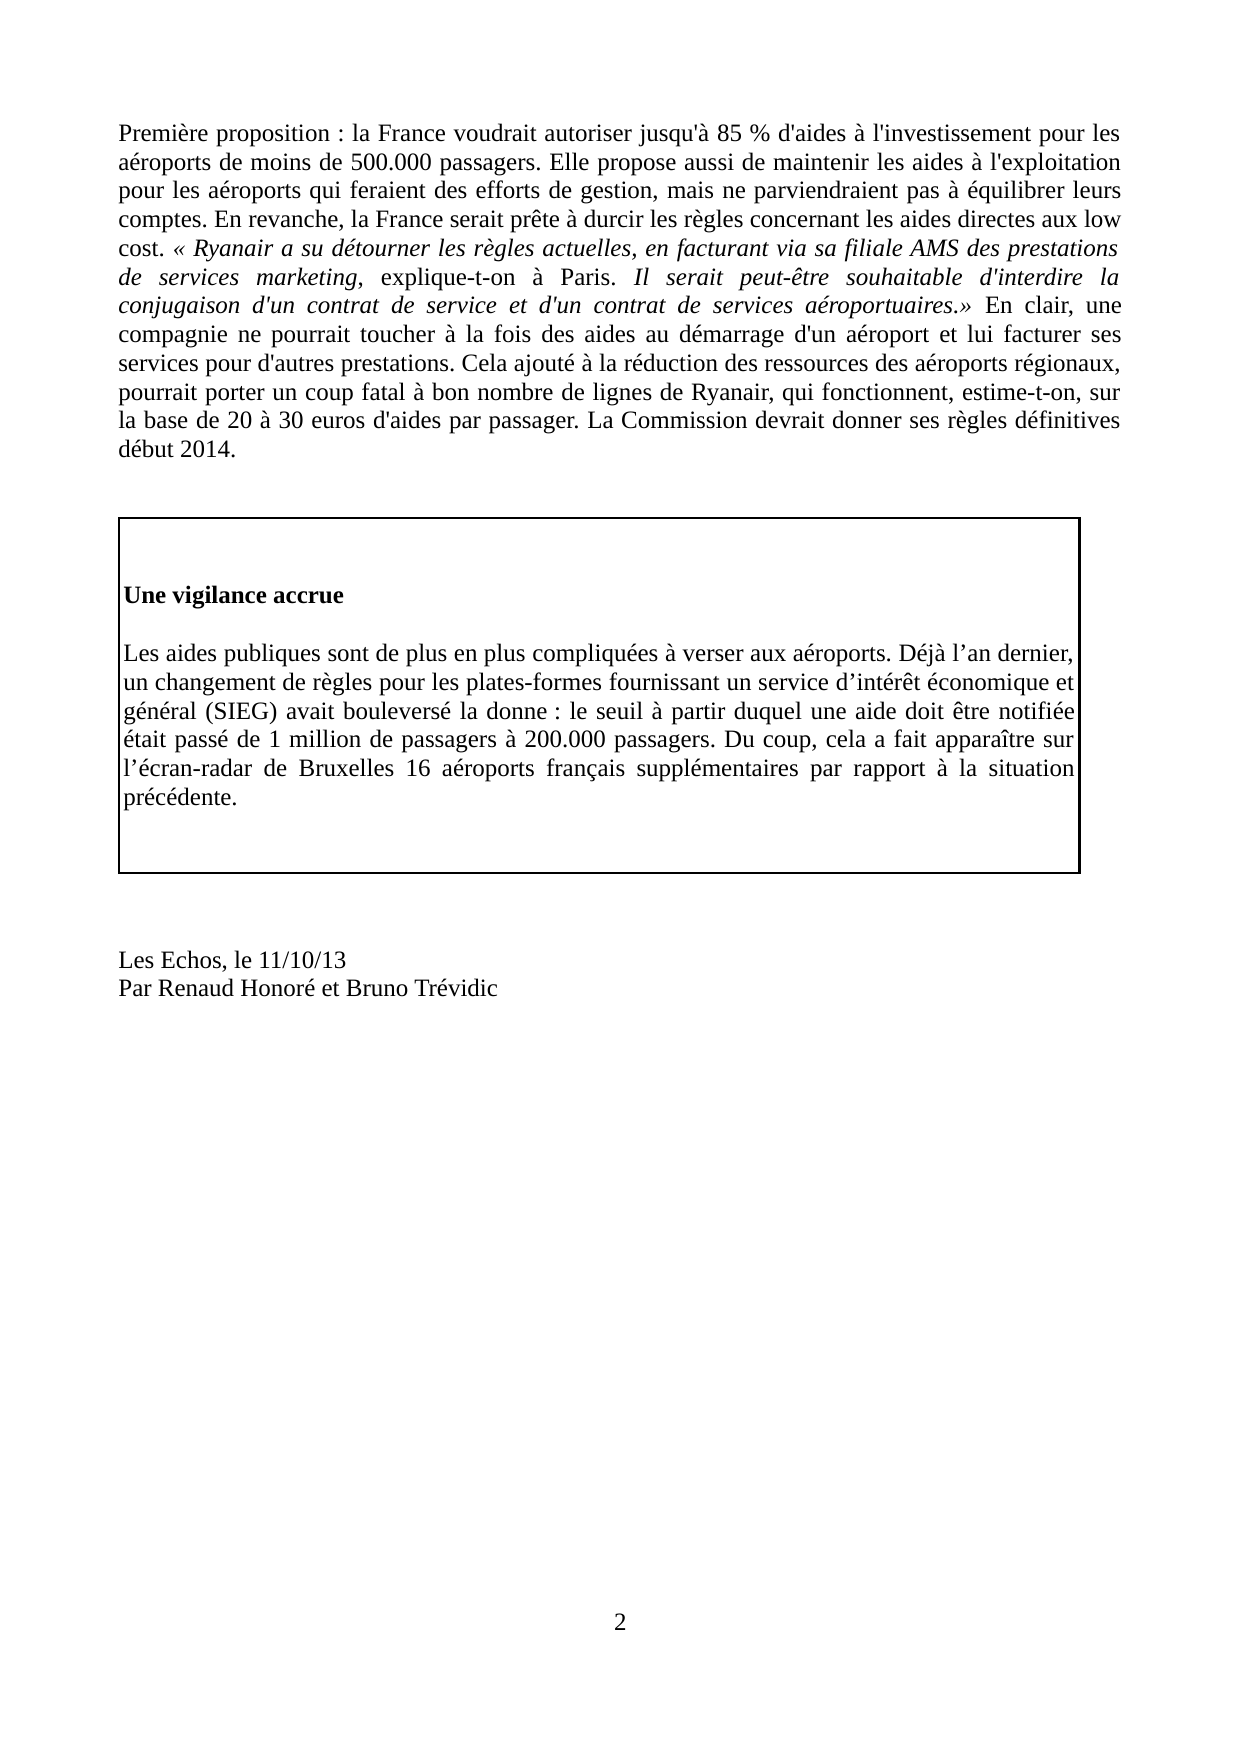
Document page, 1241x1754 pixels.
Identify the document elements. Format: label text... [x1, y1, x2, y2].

table_header Une vigilance accrue Les aides publiques sont de plus en plus compliquées à verser aux aéroports. Déjà l’an dernier, un changement de règles pour les plates-formes fournissant un service d’intérêt économique et général (SIEG) avait bouleversé la donne : le seuil à partir duquel une aide doit être notifiée était passé de 1 million de passagers à 200.000 passagers. Du coup, cela a fait apparaître sur l’écran-radar de Bruxelles 16 aéroports français supplémentaires par rapport à la situation précédente. [120, 519, 1078, 872]
text Première proposition : la France voudrait autoriser jusqu'à 85 % d'aides à l'investissement pour les aéroports de moins de 500.000 passagers. Elle propose aussi de maintenir les aides à l'exploitation pour les aéroports qui feraient des efforts de gestion, mais ne parviendraient pas à équilibrer leurs comptes. En revanche, la France serait prête à durcir les règles concernant les aides directes aux low cost. « Ryanair a su détourner les règles actuelles, en facturant via sa filiale AMS des prestations de services marketing, explique-t-on à Paris. Il serait peut-être souhaitable d'interdire la conjugaison d'un contrat de service et d'un contrat de services aéroportuaires.» En clair, une compagnie ne pourrait toucher à la fois des aides au démarrage d'un aéroport et lui facturer ses services pour d'autres prestations. Cela ajouté à la réduction des ressources des aéroports régionaux, pourrait porter un coup fatal à bon nombre de lignes de Ryanair, qui fonctionnent, estime-t-on, sur la base de 20 à 30 euros d'aides par passager. La Commission devrait donner ses règles définitives début 2014. [118, 118, 1122, 463]
text Les Echos, le 11/10/13 Par Renaud Honoré et Bruno Trévidic [118, 945, 1122, 1002]
table_header [118, 874, 1081, 903]
